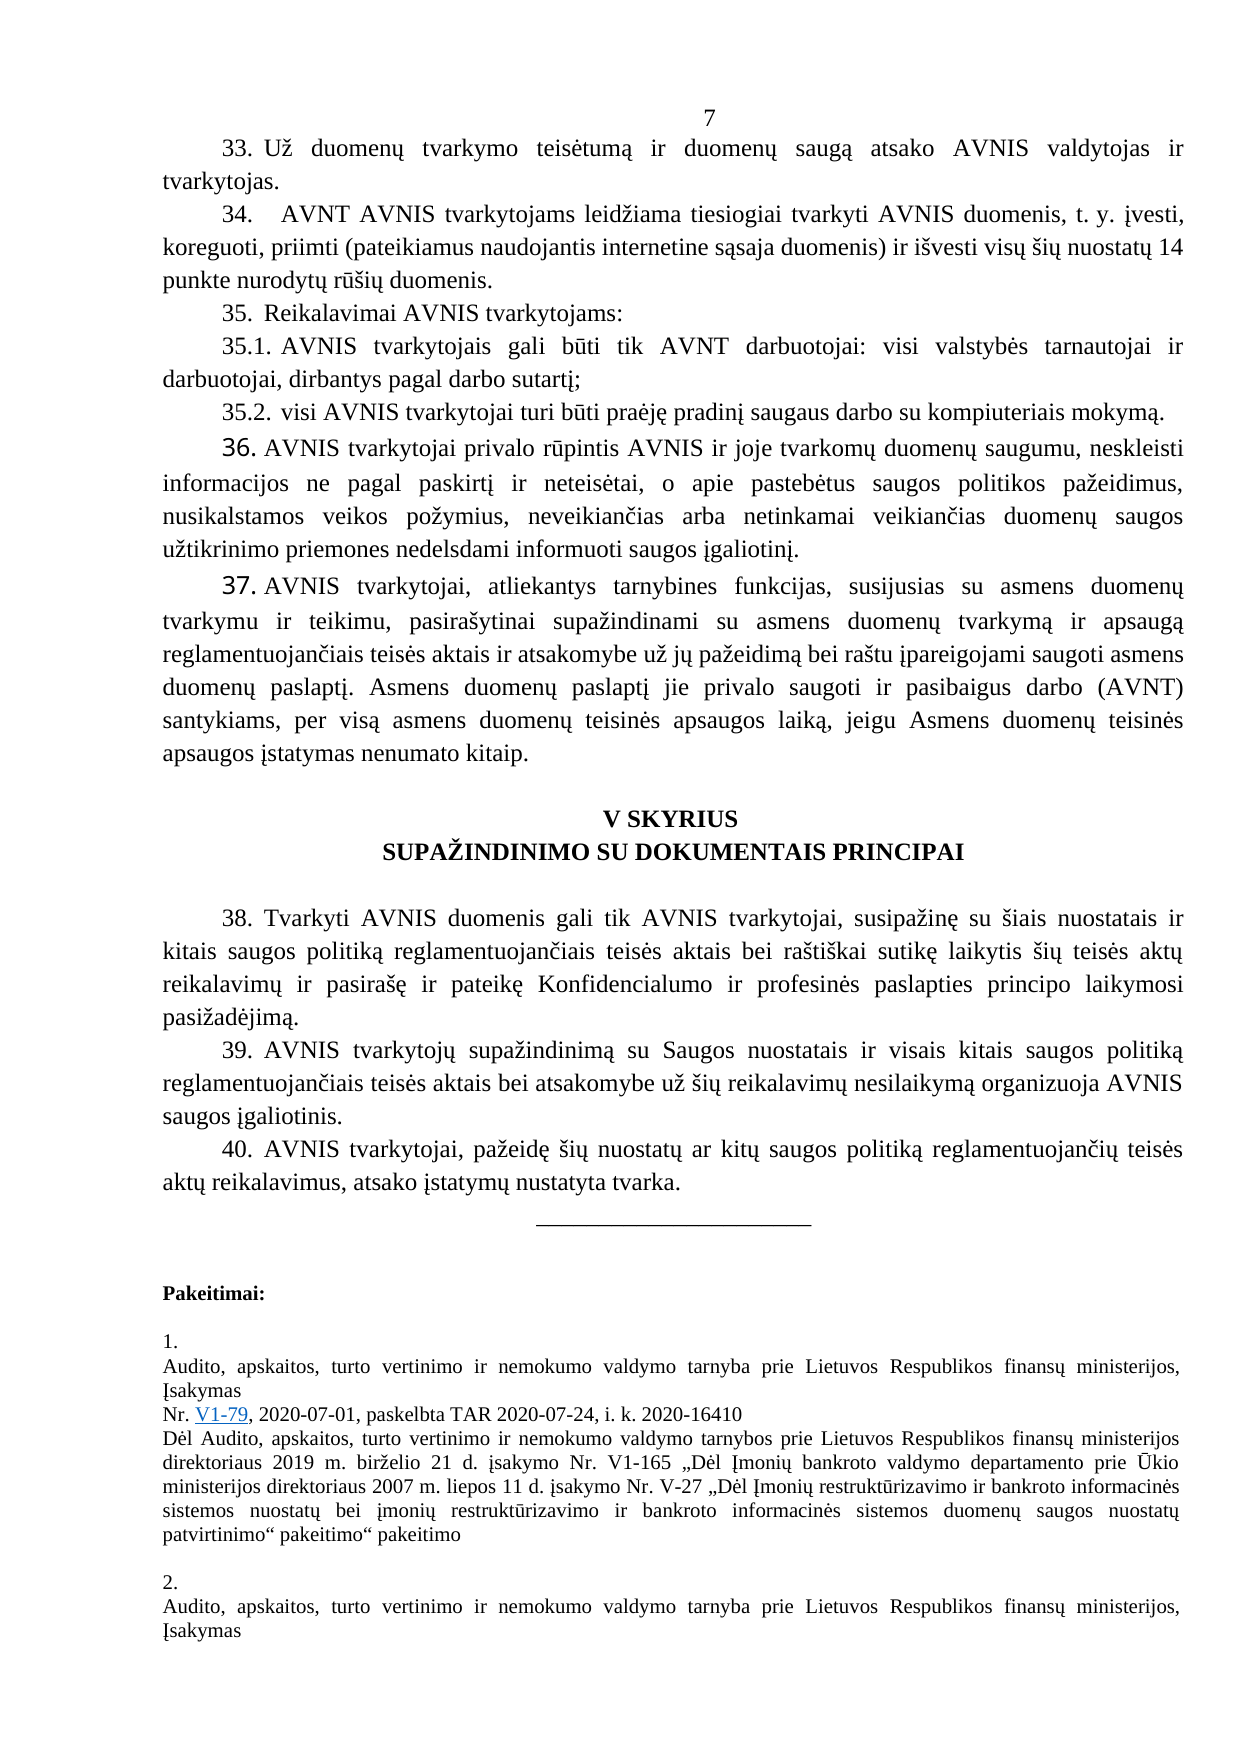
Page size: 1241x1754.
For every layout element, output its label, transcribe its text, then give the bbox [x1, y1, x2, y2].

text 34. AVNT AVNIS tvarkytojams leidžiama tiesiogiai tvarkyti AVNIS duomenis, t. y. įvesti, koreguoti, priimti (pateikiamus naudojantis internetine sąsaja duomenis) ir išvesti visų šių nuostatų 14 punkte nurodytų rūšių duomenis. [162, 199, 1184, 294]
text 39. AVNIS tvarkytojų supažindinimą su Saugos nuostatais ir visais kitais saugos politiką reglamentuojančiais teisės aktais bei atsakomybe už šių reikalavimų nesilaikymą organizuoja AVNIS saugos įgaliotinis. [162, 1035, 1184, 1130]
text Audito, apskaitos, turto vertinimo ir nemokumo valdymo tarnyba prie Lietuvos Respublikos finansų ministerijos, Įsakymas [162, 1353, 1181, 1402]
text Nr. V1-79, 2020-07-01, paskelbta TAR 2020-07-24, i. k. 2020-16410 [162, 1402, 1181, 1426]
text SUPAŽINDINIMO SU DOKUMENTAIS PRINCIPAI [162, 837, 1184, 866]
text ______________________ [162, 1200, 1184, 1229]
text 35.2. visi AVNIS tvarkytojai turi būti praėję pradinį saugaus darbo su kompiuteriais mokymą. [162, 397, 1184, 426]
text 40. AVNIS tvarkytojai, pažeidę šių nuostatų ar kitų saugos politiką reglamentuojančių teisės aktų reikalavimus, atsako įstatymų nustatyta tvarka. [162, 1134, 1184, 1196]
text 35.1. AVNIS tvarkytojais gali būti tik AVNT darbuotojai: visi valstybės tarnautojai ir darbuotojai, dirbantys pagal darbo sutartį; [162, 331, 1184, 393]
text Dėl Audito, apskaitos, turto vertinimo ir nemokumo valdymo tarnybos prie Lietuvos Respublikos finansų ministerijos direktoriaus 2019 m. birželio 21 d. įsakymo Nr. V1-165 „Dėl Įmonių bankroto valdymo departamento prie Ūkio ministerijos direktoriaus 2007 m. liepos 11 d. įsakymo Nr. V-27 „Dėl Įmonių restruktūrizavimo ir bankroto informacinės sistemos nuostatų bei įmonių restruktūrizavimo ir bankroto informacinės sistemos duomenų saugos nuostatų patvirtinimo“ pakeitimo“ pakeitimo [162, 1426, 1181, 1546]
text 35. Reikalavimai AVNIS tvarkytojams: [162, 298, 1184, 327]
text 36. AVNIS tvarkytojai privalo rūpintis AVNIS ir joje tvarkomų duomenų saugumu, neskleisti informacijos ne pagal paskirtį ir neteisėtai, o apie pastebėtus saugos politikos pažeidimus, nusikalstamos veikos požymius, neveikiančias arba netinkamai veikiančias duomenų saugos užtikrinimo priemones nedelsdami informuoti saugos įgaliotinį. [162, 430, 1184, 563]
text 37. AVNIS tvarkytojai, atliekantys tarnybines funkcijas, susijusias su asmens duomenų tvarkymu ir teikimu, pasirašytinai supažindinami su asmens duomenų tvarkymą ir apsaugą reglamentuojančiais teisės aktais ir atsakomybe už jų pažeidimą bei raštu įpareigojami saugoti asmens duomenų paslaptį. Asmens duomenų paslaptį jie privalo saugoti ir pasibaigus darbo (AVNT) santykiams, per visą asmens duomenų teisinės apsaugos laiką, jeigu Asmens duomenų teisinės apsaugos įstatymas nenumato kitaip. [162, 567, 1184, 767]
text 1. [162, 1329, 1181, 1353]
text Audito, apskaitos, turto vertinimo ir nemokumo valdymo tarnyba prie Lietuvos Respublikos finansų ministerijos, Įsakymas [162, 1594, 1181, 1642]
text V SKYRIUS [162, 804, 1184, 833]
text 38. Tvarkyti AVNIS duomenis gali tik AVNIS tvarkytojai, susipažinę su šiais nuostatais ir kitais saugos politiką reglamentuojančiais teisės aktais bei raštiškai sutikę laikytis šių teisės aktų reikalavimų ir pasirašę ir pateikę Konfidencialumo ir profesinės paslapties principo laikymosi pasižadėjimą. [162, 903, 1184, 1031]
text 33. Už duomenų tvarkymo teisėtumą ir duomenų saugą atsako AVNIS valdytojas ir tvarkytojas. [162, 133, 1184, 195]
text 2. [162, 1570, 1181, 1594]
text Pakeitimai: [162, 1281, 1181, 1305]
